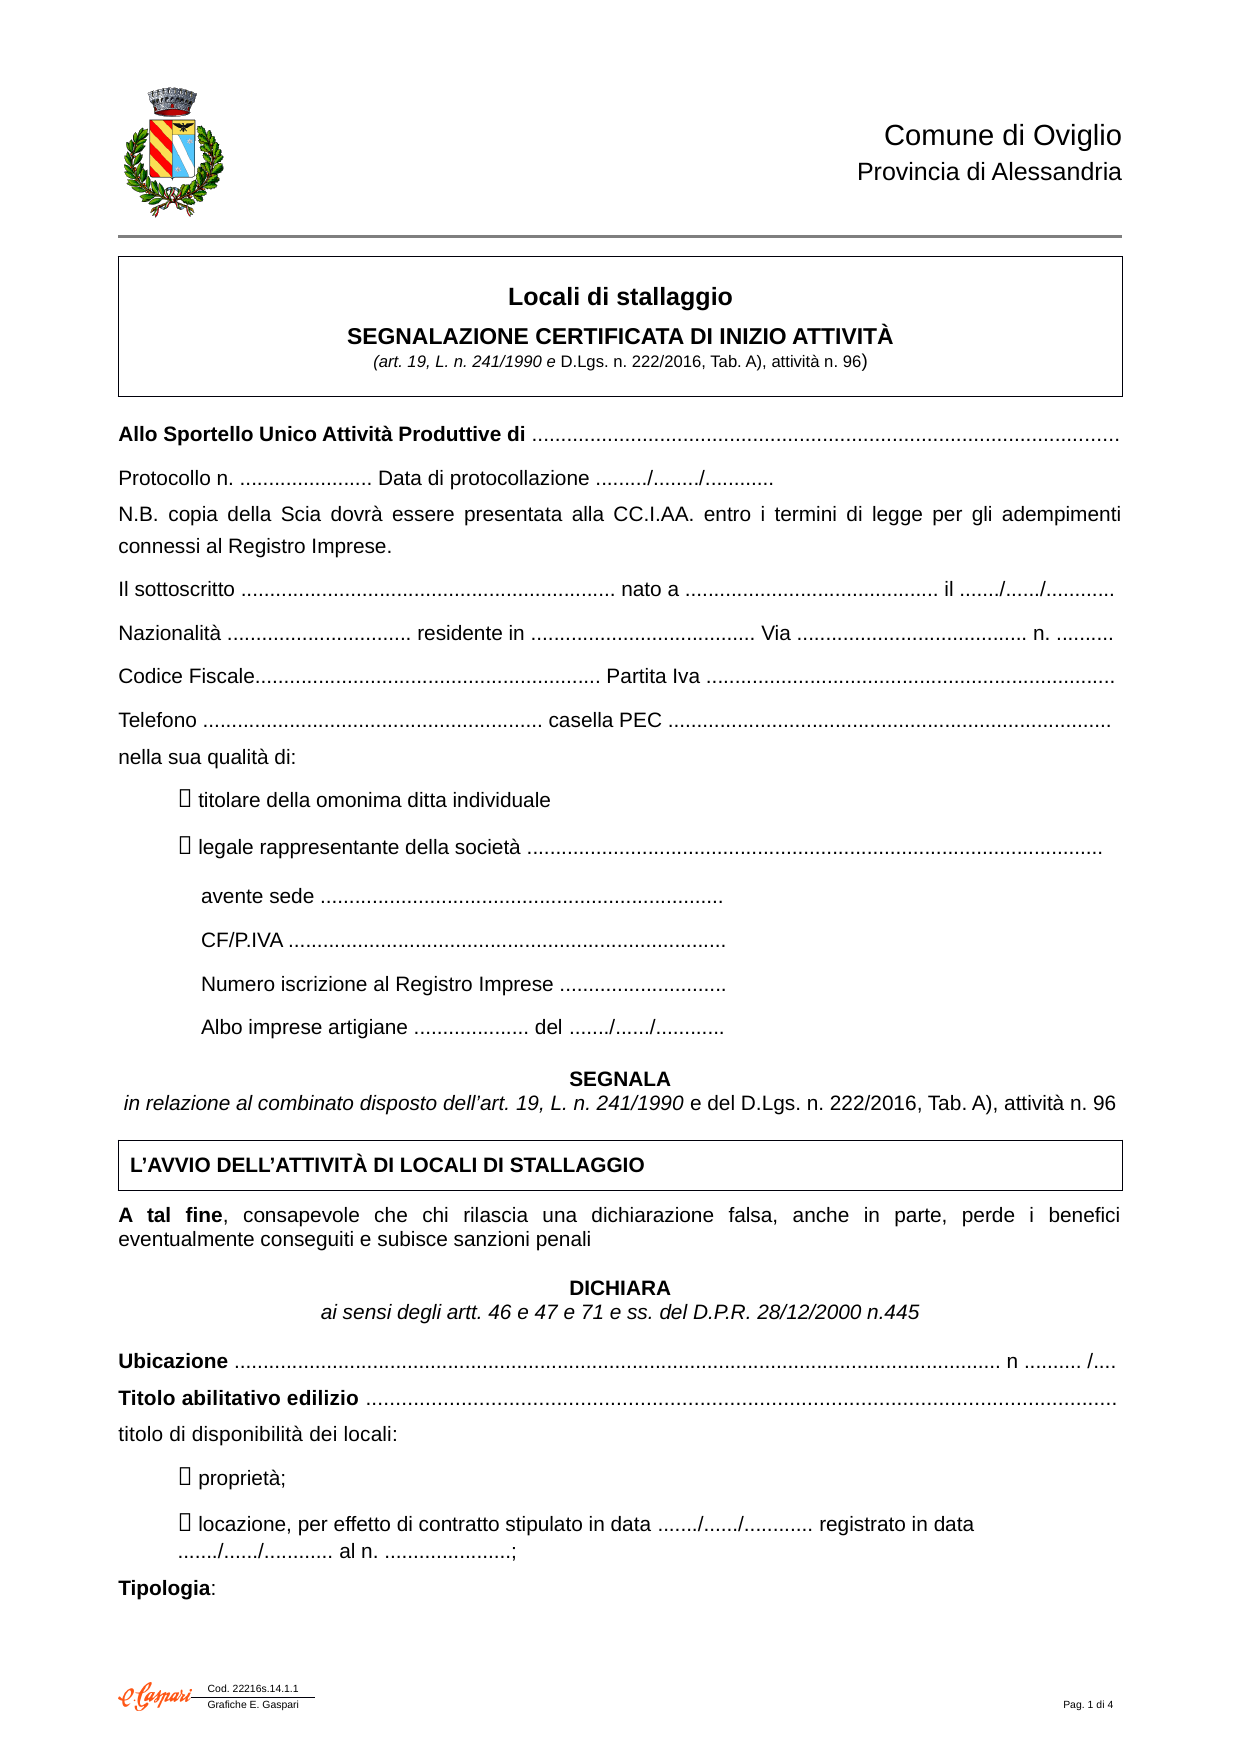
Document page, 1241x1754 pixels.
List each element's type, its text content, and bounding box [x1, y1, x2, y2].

text Provincia di Alessandria [118, 157, 1122, 185]
picture [122, 185, 224, 219]
text ai sensi degli artt. 46 e 47 e 71 e ss. del D.P.R. 28/12/2000 n.445 [118, 1300, 1122, 1324]
text Tipologia: [118, 1575, 1128, 1599]
text Titolo abilitativo edilizio .............................................................................................................................. [118, 1385, 1122, 1409]
text Nazionalità ................................ residente in ....................................... Via ........................................ n. .......... [118, 621, 1122, 645]
text Ubicazione ..................................................................................................................................... n .......... /.... [118, 1349, 1122, 1373]
text DICHIARA [118, 1276, 1122, 1300]
text avente sede ...................................................................... [201, 884, 1122, 908]
text  legale rappresentante della società .................................................................................................... [177, 827, 1122, 862]
text Codice Fiscale............................................................ Partita Iva ....................................................................... [118, 664, 1122, 688]
text Allo Sportello Unico Attività Produttive di [118, 422, 1122, 446]
text SEGNALA [118, 1067, 1122, 1091]
text  locazione, per effetto di contratto stipulato in data ......./....../............ registrato in data ......./....../............ al n. ......................; [177, 1505, 1122, 1563]
text Il sottoscritto ................................................................. nato a ............................................ il ......./....../............ [118, 577, 1122, 601]
text titolo di disponibilità dei locali: [118, 1422, 1122, 1446]
text Protocollo n. ....................... Data di protocollazione ........./......../............ [118, 466, 1122, 490]
text Telefono ........................................................... casella PEC ............................................................................. [118, 708, 1122, 732]
text  proprietà; [177, 1458, 1122, 1492]
table_header L’AVVIO DELL’ATTIVITÀ DI LOCALI DI STALLAGGIO [119, 1141, 1122, 1189]
text  titolare della omonima ditta individuale [177, 781, 1122, 815]
picture [118, 1682, 192, 1711]
text in relazione al combinato disposto dell’art. 19, L. n. 241/1990 e del D.Lgs. n. 222/2016, Tab. A), attività n. 96 [118, 1091, 1122, 1114]
text nella sua qualità di: [118, 744, 1122, 768]
table_header Locali di stallaggio SEGNALAZIONE CERTIFICATA DI INIZIO ATTIVITÀ (art. 19, L. n. 241/1990 e D.Lgs. n. 222/2016, Tab. A), attività n. 96) [119, 257, 1122, 396]
text CF/P.IVA ............................................................................ [201, 928, 1122, 952]
text N.B. copia della Scia dovrà essere presentata alla CC.I.AA. entro i termini di legge per gli adempimenti connessi al Registro Imprese. [118, 502, 1122, 557]
picture [122, 87, 224, 118]
picture [122, 152, 224, 157]
text A tal fine, consapevole che chi rilascia una dichiarazione falsa, anche in parte, perde i benefici eventualmente conseguiti e subisce sanzioni penali [118, 1203, 1122, 1251]
text Numero iscrizione al Registro Imprese ............................. [201, 972, 1122, 996]
text Albo imprese artigiane .................... del ......./....../............ [201, 1015, 1122, 1039]
text Comune di Oviglio [118, 118, 1122, 152]
